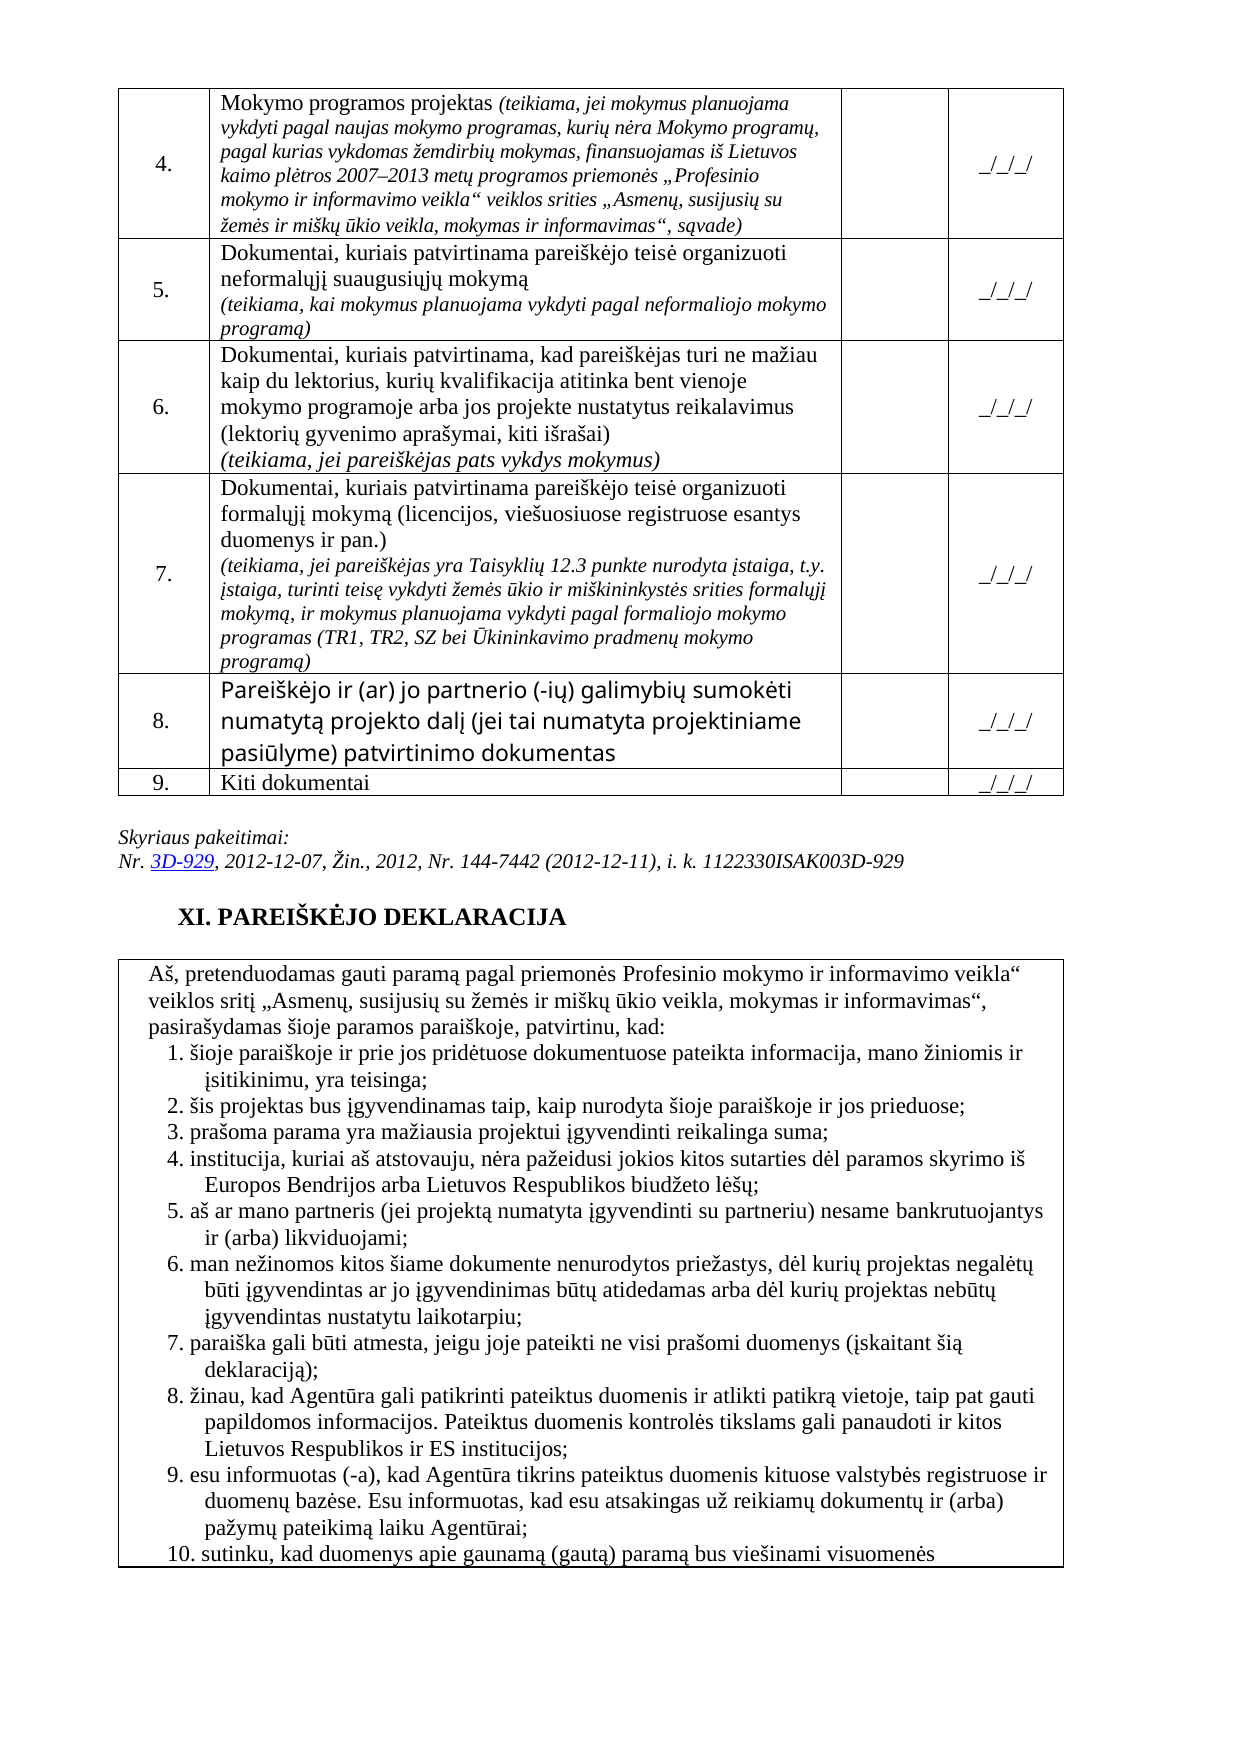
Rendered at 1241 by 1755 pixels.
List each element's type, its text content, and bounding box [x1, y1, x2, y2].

table_cell _/_/_/ [949, 239, 1063, 340]
table_cell [] [842, 674, 948, 768]
table_cell _/_/_/ [949, 474, 1063, 673]
table_cell [] [842, 474, 948, 673]
table_cell Dokumentai, kuriais patvirtinama, kad pareiškėjas turi ne mažiau kaip du lektorius, kurių kvalifikacija atitinka bent vienoje mokymo programoje arba jos projekte nustatytus reikalavimus (lektorių gyvenimo aprašymai, kiti išrašai) (teikiama, jei pareiškėjas pats vykdys mokymus) [210, 341, 841, 472]
table_cell Mokymo programos projektas (teikiama, jei mokymus planuojama vykdyti pagal naujas mokymo programas, kurių nėra Mokymo programų, pagal kurias vykdomas žemdirbių mokymas, finansuojamas iš Lietuvos kaimo plėtros 2007–2013 metų programos priemonės „Profesinio mokymo ir informavimo veikla“ veiklos srities „Asmenų, susijusių su žemės ir miškų ūkio veikla, mokymas ir informavimas“, sąvade) [210, 89, 841, 238]
table_cell Dokumentai, kuriais patvirtinama pareiškėjo teisė organizuoti formalųjį mokymą (licencijos, viešuosiuose registruose esantys duomenys ir pan.) (teikiama, jei pareiškėjas yra Taisyklių 12.3 punkte nurodyta įstaiga, t.y. įstaiga, turinti teisę vykdyti žemės ūkio ir miškininkystės srities formalųjį mokymą, ir mokymus planuojama vykdyti pagal formaliojo mokymo programas (TR1, TR2, SZ bei Ūkininkavimo pradmenų mokymo programą) [210, 474, 841, 673]
table_cell [] [842, 341, 948, 472]
table_cell 6. [119, 341, 209, 472]
table_cell 5. [119, 239, 209, 340]
table_cell Kiti dokumentai [210, 769, 841, 795]
table_cell 9. [119, 769, 209, 795]
table_cell _/_/_/ [949, 769, 1063, 795]
table_cell 7. [119, 474, 209, 673]
text Nr. 3D-929, 2012-12-07, Žin., 2012, Nr. 144-7442 (2012-12-11), i. k. 1122330ISAK003D-929 [118, 849, 1122, 873]
table_cell 4. [119, 89, 209, 238]
table_cell [] [842, 239, 948, 340]
table_cell Pareiškėjo ir (ar) jo partnerio (-ių) galimybių sumokėti numatytą projekto dalį (jei tai numatyta projektiniame pasiūlyme) patvirtinimo dokumentas [210, 674, 841, 768]
table_cell _/_/_/ [949, 341, 1063, 472]
table_cell [] [842, 89, 948, 238]
text Skyriaus pakeitimai: [118, 825, 1122, 849]
table_header Aš, pretenduodamas gauti paramą pagal priemonės Profesinio mokymo ir informavimo veikla“ veiklos sritį „Asmenų, susijusių su žemės ir miškų ūkio veikla, mokymas ir informavimas“, pasirašydamas šioje paramos paraiškoje, patvirtinu, kad: 1. šioje paraiškoje ir prie jos pridėtuose dokumentuose pateikta informacija, mano žiniomis ir įsitikinimu, yra teisinga; 2. šis projektas bus įgyvendinamas taip, kaip nurodyta šioje paraiškoje ir jos prieduose; 3. prašoma parama yra mažiausia projektui įgyvendinti reikalinga suma; 4. institucija, kuriai aš atstovauju, nėra pažeidusi jokios kitos sutarties dėl paramos skyrimo iš Europos Bendrijos arba Lietuvos Respublikos biudžeto lėšų; 5. aš ar mano partneris (jei projektą numatyta įgyvendinti su partneriu) nesame bankrutuojantys ir (arba) likviduojami; 6. man nežinomos kitos šiame dokumente nenurodytos priežastys, dėl kurių projektas negalėtų būti įgyvendintas ar jo įgyvendinimas būtų atidedamas arba dėl kurių projektas nebūtų įgyvendintas nustatytu laikotarpiu; 7. paraiška gali būti atmesta, jeigu joje pateikti ne visi prašomi duomenys (įskaitant šią deklaraciją); 8. žinau, kad Agentūra gali patikrinti pateiktus duomenis ir atlikti patikrą vietoje, taip pat gauti papildomos informacijos. Pateiktus duomenis kontrolės tikslams gali panaudoti ir kitos Lietuvos Respublikos ir ES institucijos; 9. esu informuotas (-a), kad Agentūra tikrins pateiktus duomenis kituose valstybės registruose ir duomenų bazėse. Esu informuotas, kad esu atsakingas už reikiamų dokumentų ir (arba) pažymų pateikimą laiku Agentūrai; 10. sutinku, kad duomenys apie gaunamą (gautą) paramą bus viešinami visuomenės [119, 960, 1063, 1566]
text XI. PAREIŠKĖJO DEKLARACIJA [118, 902, 1122, 931]
table_cell Dokumentai, kuriais patvirtinama pareiškėjo teisė organizuoti neformalųjį suaugusiųjų mokymą (teikiama, kai mokymus planuojama vykdyti pagal neformaliojo mokymo programą) [210, 239, 841, 340]
table_cell 8. [119, 674, 209, 768]
table_cell _/_/_/ [949, 674, 1063, 768]
table_cell [] [842, 769, 948, 795]
table_cell _/_/_/ [949, 89, 1063, 238]
